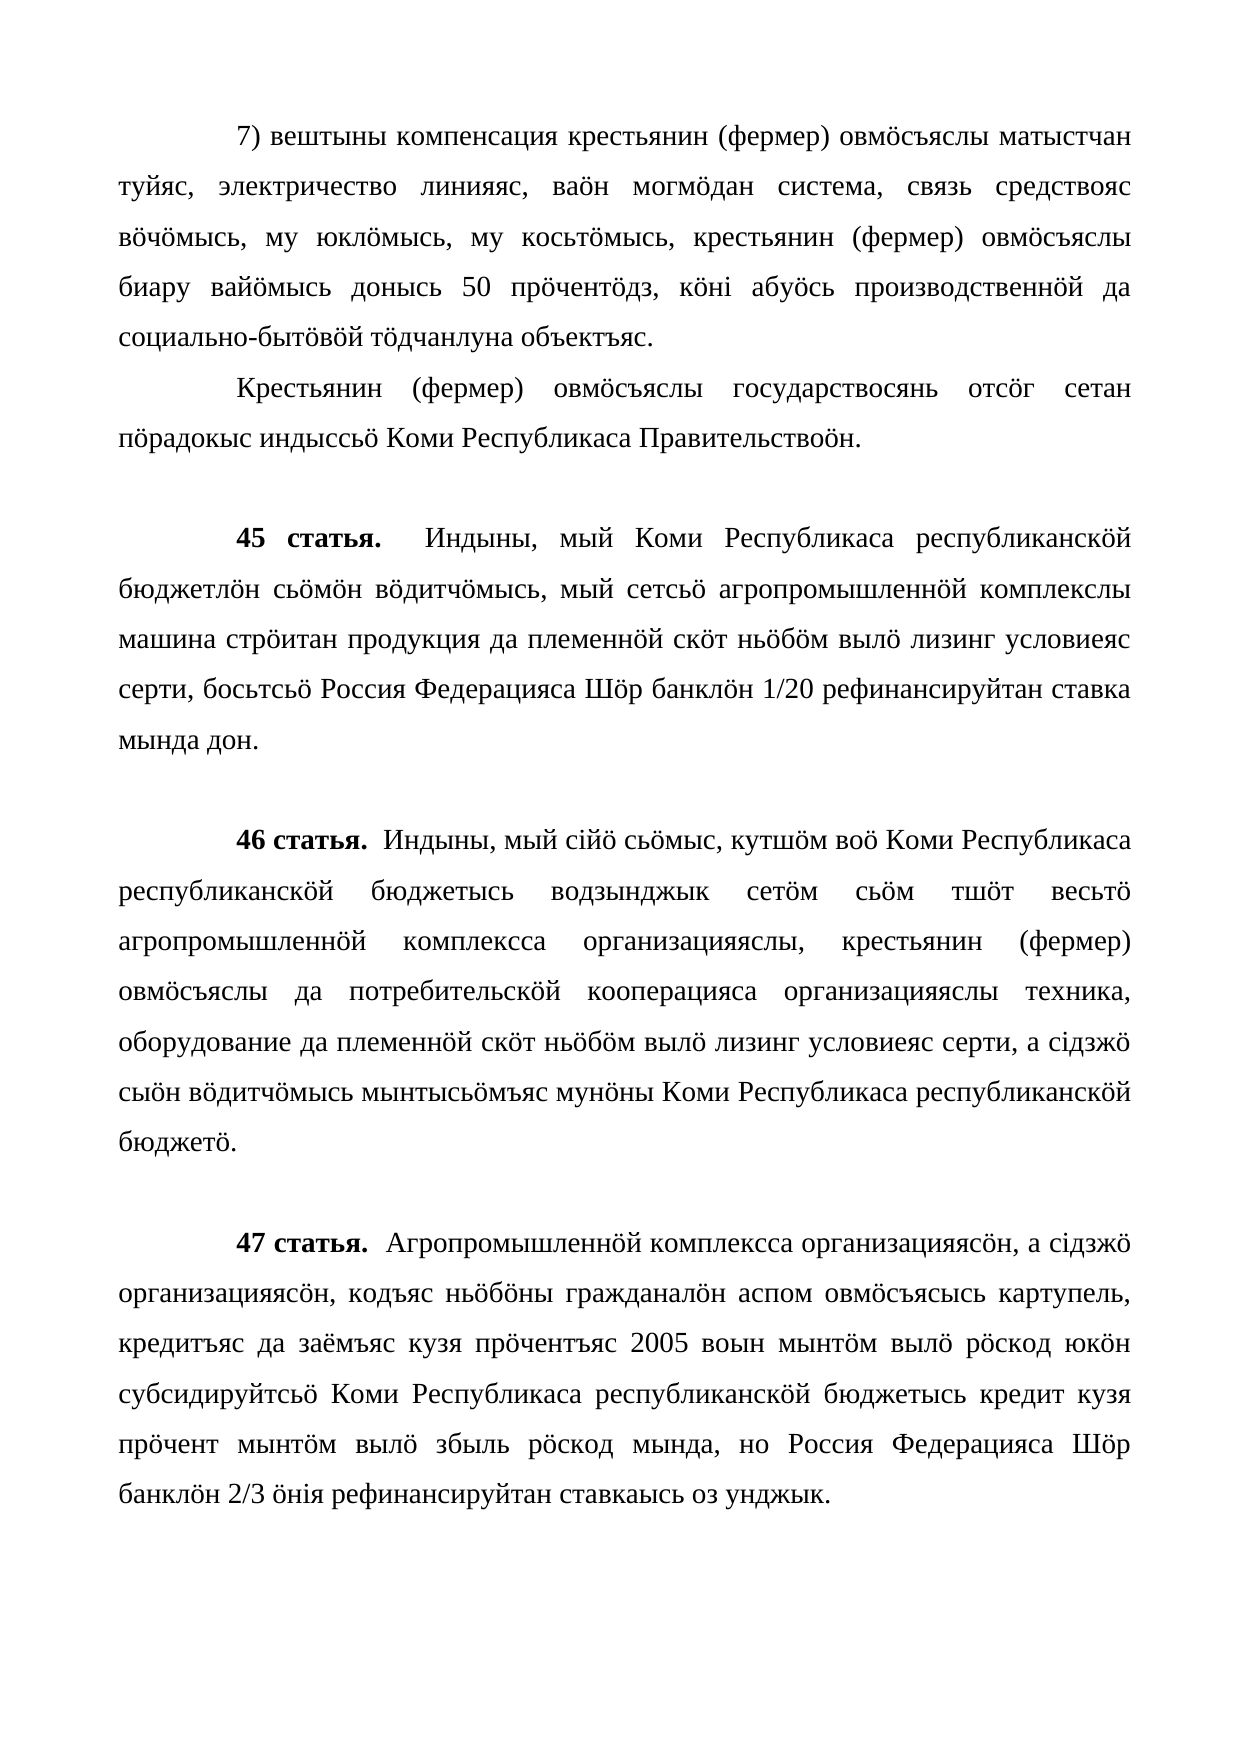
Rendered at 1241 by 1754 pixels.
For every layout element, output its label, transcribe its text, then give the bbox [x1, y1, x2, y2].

text 47 статья. Агропромышленнöй комплексса организацияясöн, а сiдзжö организацияясöн, кодъяс ньöбöны гражданалöн аспом овмöсъясысь картупель, кредитъяс да заёмъяс кузя прöчентъяс 2005 воын мынтöм вылö рöскод юкöн субсидируйтсьö Коми Республикаса республиканскöй бюджетысь кредит кузя прöчент мынтöм вылö збыль рöскод мында, но Россия Федерацияса Шöр банклöн 2/3 öнiя рефинансируйтан ставкаысь оз унджык. [118, 1225, 1132, 1510]
text Крестьянин (фермер) овмöсъяслы государствосянь отсöг сетан пöрадокыс индыссьö Коми Республикаса Правительствоöн. [118, 370, 1132, 453]
text 7) вештыны компенсация крестьянин (фермер) овмöсъяслы матыстчан туйяс, электричество линияяс, ваöн могмöдан система, связь средствояс вöчöмысь, му юклöмысь, му косьтöмысь, крестьянин (фермер) овмöсъяслы биару вайöмысь донысь 50 прöчентöдз, кöнi абуöсь производственнöй да социально-бытöвöй тöдчанлуна объектъяс. [118, 118, 1132, 353]
text 45 статья. Индыны, мый Коми Республикаса республиканскöй бюджетлöн сьöмöн вöдитчöмысь, мый сетсьö агропромышленнöй комплекслы машина стрöитан продукция да племеннöй скöт ньöбöм вылö лизинг условиеяс серти, босьтсьö Россия Федерацияса Шöр банклöн 1/20 рефинансируйтан ставка мында дон. [118, 521, 1132, 755]
text 46 статья. Индыны, мый сiйö сьöмыс, кутшöм воö Коми Республикаса республиканскöй бюджетысь водзынджык сетöм сьöм тшöт весьтö агропромышленнöй комплексса организацияяслы, крестьянин (фермер) овмöсъяслы да потребительскöй кооперацияса организацияяслы техника, оборудование да племеннöй скöт ньöбöм вылö лизинг условиеяс серти, а сiдзжö сыöн вöдитчöмысь мынтысьöмъяс мунöны Коми Республикаса республиканскöй бюджетö. [118, 822, 1132, 1158]
